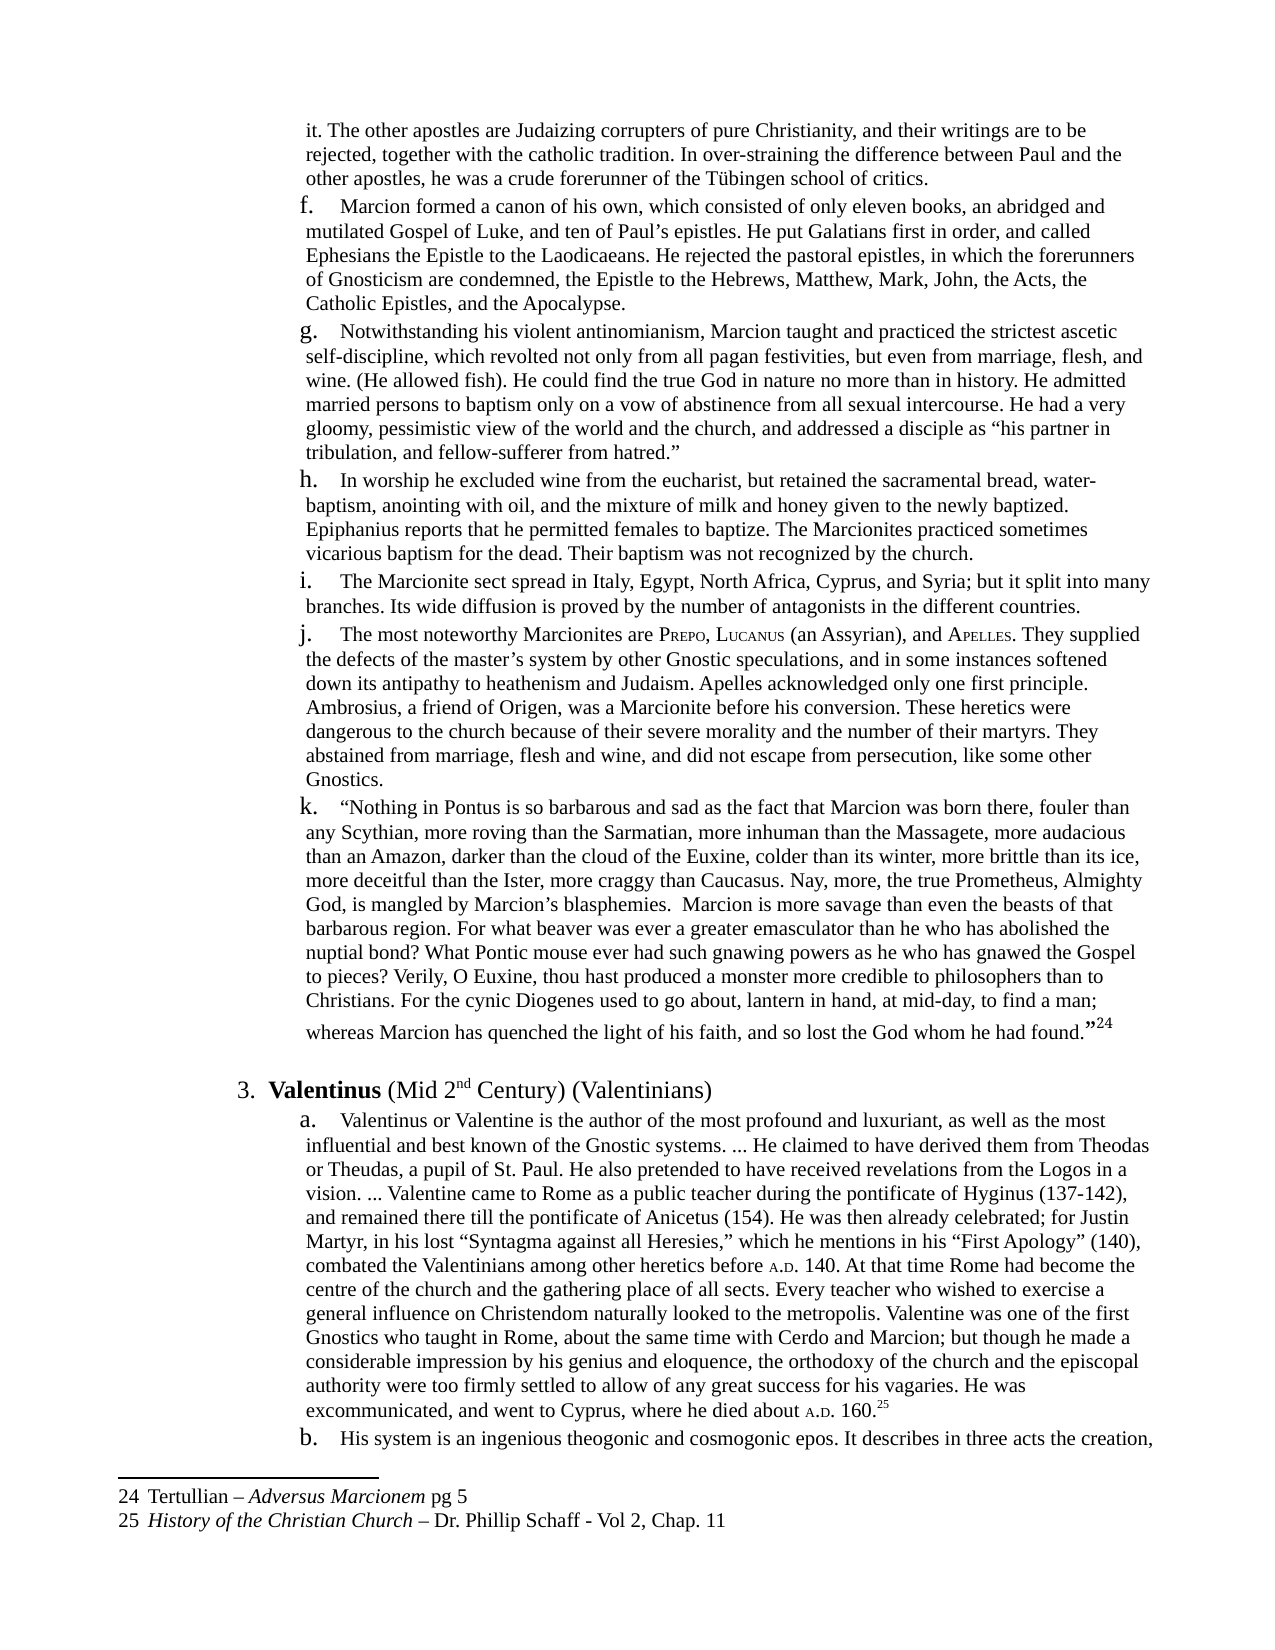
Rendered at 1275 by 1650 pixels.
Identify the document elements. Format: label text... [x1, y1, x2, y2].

list it. The other apostles are Judaizing corrupters of pure Christianity, and their writings are to be rejected, together with the catholic tradition. In over-straining the difference between Paul and the other apostles, he was a crude forerunner of the Tübingen school of critics. [268, 118, 1157, 190]
list “Nothing in Pontus is so barbarous and sad as the fact that Marcion was born there, fouler than any Scythian, more roving than the Sarmatian, more inhuman than the Massagete, more audacious than an Amazon, darker than the cloud of the Euxine, colder than its winter, more brittle than its ice, more deceitful than the Ister, more craggy than Caucasus. Nay, more, the true Prometheus, Almighty God, is mangled by Marcion’s blasphemies. Marcion is more savage than even the beasts of that barbarous region. For what beaver was ever a greater emasculator than he who has abolished the nuptial bond? What Pontic mouse ever had such gnawing powers as he who has gnawed the Gospel to pieces? Verily, O Euxine, thou hast produced a monster more credible to philosophers than to Christians. For the cynic Diogenes used to go about, lantern in hand, at mid-day, to find a man; whereas Marcion has quenched the light of his faith, and so lost the God whom he had found.” [268, 791, 1157, 1047]
list Valentinus (Mid 2nd Century) (Valentinians) [231, 1075, 1157, 1104]
list His system is an ingenious theogonic and cosmogonic epos. It describes in three acts the creation, [268, 1422, 1157, 1450]
list Tertullian – Adversus Marcionem pg 5 [118, 1484, 1157, 1508]
list Valentinus or Valentine is the author of the most profound and luxuriant, as well as the most influential and best known of the Gnostic systems. ... He claimed to have derived them from Theodas or Theudas, a pupil of St. Paul. He also pretended to have received revelations from the Logos in a vision. ... Valentine came to Rome as a public teacher during the pontificate of Hyginus (137-142), and remained there till the pontificate of Anicetus (154). He was then already celebrated; for Justin Martyr, in his lost “Syntagma against all Heresies,” which he mentions in his “First Apology” (140), combated the Valentinians among other heretics before a.d. 140. At that time Rome had become the centre of the church and the gathering place of all sects. Every teacher who wished to exercise a general influence on Christendom naturally looked to the metropolis. Valentine was one of the first Gnostics who taught in Rome, about the same time with Cerdo and Marcion; but though he made a considerable impression by his genius and eloquence, the orthodoxy of the church and the episcopal authority were too firmly settled to allow of any great success for his vagaries. He was excommunicated, and went to Cyprus, where he died about a.d. 160. [268, 1104, 1157, 1422]
list Marcion formed a canon of his own, which consisted of only eleven books, an abridged and mutilated Gospel of Luke, and ten of Paul’s epistles. He put Galatians first in order, and called Ephesians the Epistle to the Laodicaeans. He rejected the pastoral epistles, in which the forerunners of Gnosticism are condemned, the Epistle to the Hebrews, Matthew, Mark, John, the Acts, the Catholic Epistles, and the Apocalypse. [268, 190, 1157, 315]
list The Marcionite sect spread in Italy, Egypt, North Africa, Cyprus, and Syria; but it split into many branches. Its wide diffusion is proved by the number of antagonists in the different countries. [268, 565, 1157, 618]
list The most noteworthy Marcionites are Prepo, Lucanus (an Assyrian), and Apelles. They supplied the defects of the master’s system by other Gnostic speculations, and in some instances softened down its antipathy to heathenism and Judaism. Apelles acknowledged only one first principle. Ambrosius, a friend of Origen, was a Marcionite before his conversion. These heretics were dangerous to the church because of their severe morality and the number of their martyrs. They abstained from marriage, flesh and wine, and did not escape from persecution, like some other Gnostics. [268, 618, 1157, 791]
list Notwithstanding his violent antinomianism, Marcion taught and practiced the strictest ascetic self-discipline, which revolted not only from all pagan festivities, but even from marriage, flesh, and wine. (He allowed fish). He could find the true God in nature no more than in history. He admitted married persons to baptism only on a vow of abstinence from all sexual intercourse. He had a very gloomy, pessimistic view of the world and the church, and addressed a disciple as “his partner in tribulation, and fellow-sufferer from hatred.” [268, 315, 1157, 464]
list In worship he excluded wine from the eucharist, but retained the sacramental bread, water-baptism, anointing with oil, and the mixture of milk and honey given to the newly baptized. Epiphanius reports that he permitted females to baptize. The Marcionites practiced sometimes vicarious baptism for the dead. Their baptism was not recognized by the church. [268, 464, 1157, 565]
list History of the Christian Church – Dr. Phillip Schaff - Vol 2, Chap. 11 [118, 1508, 1157, 1532]
